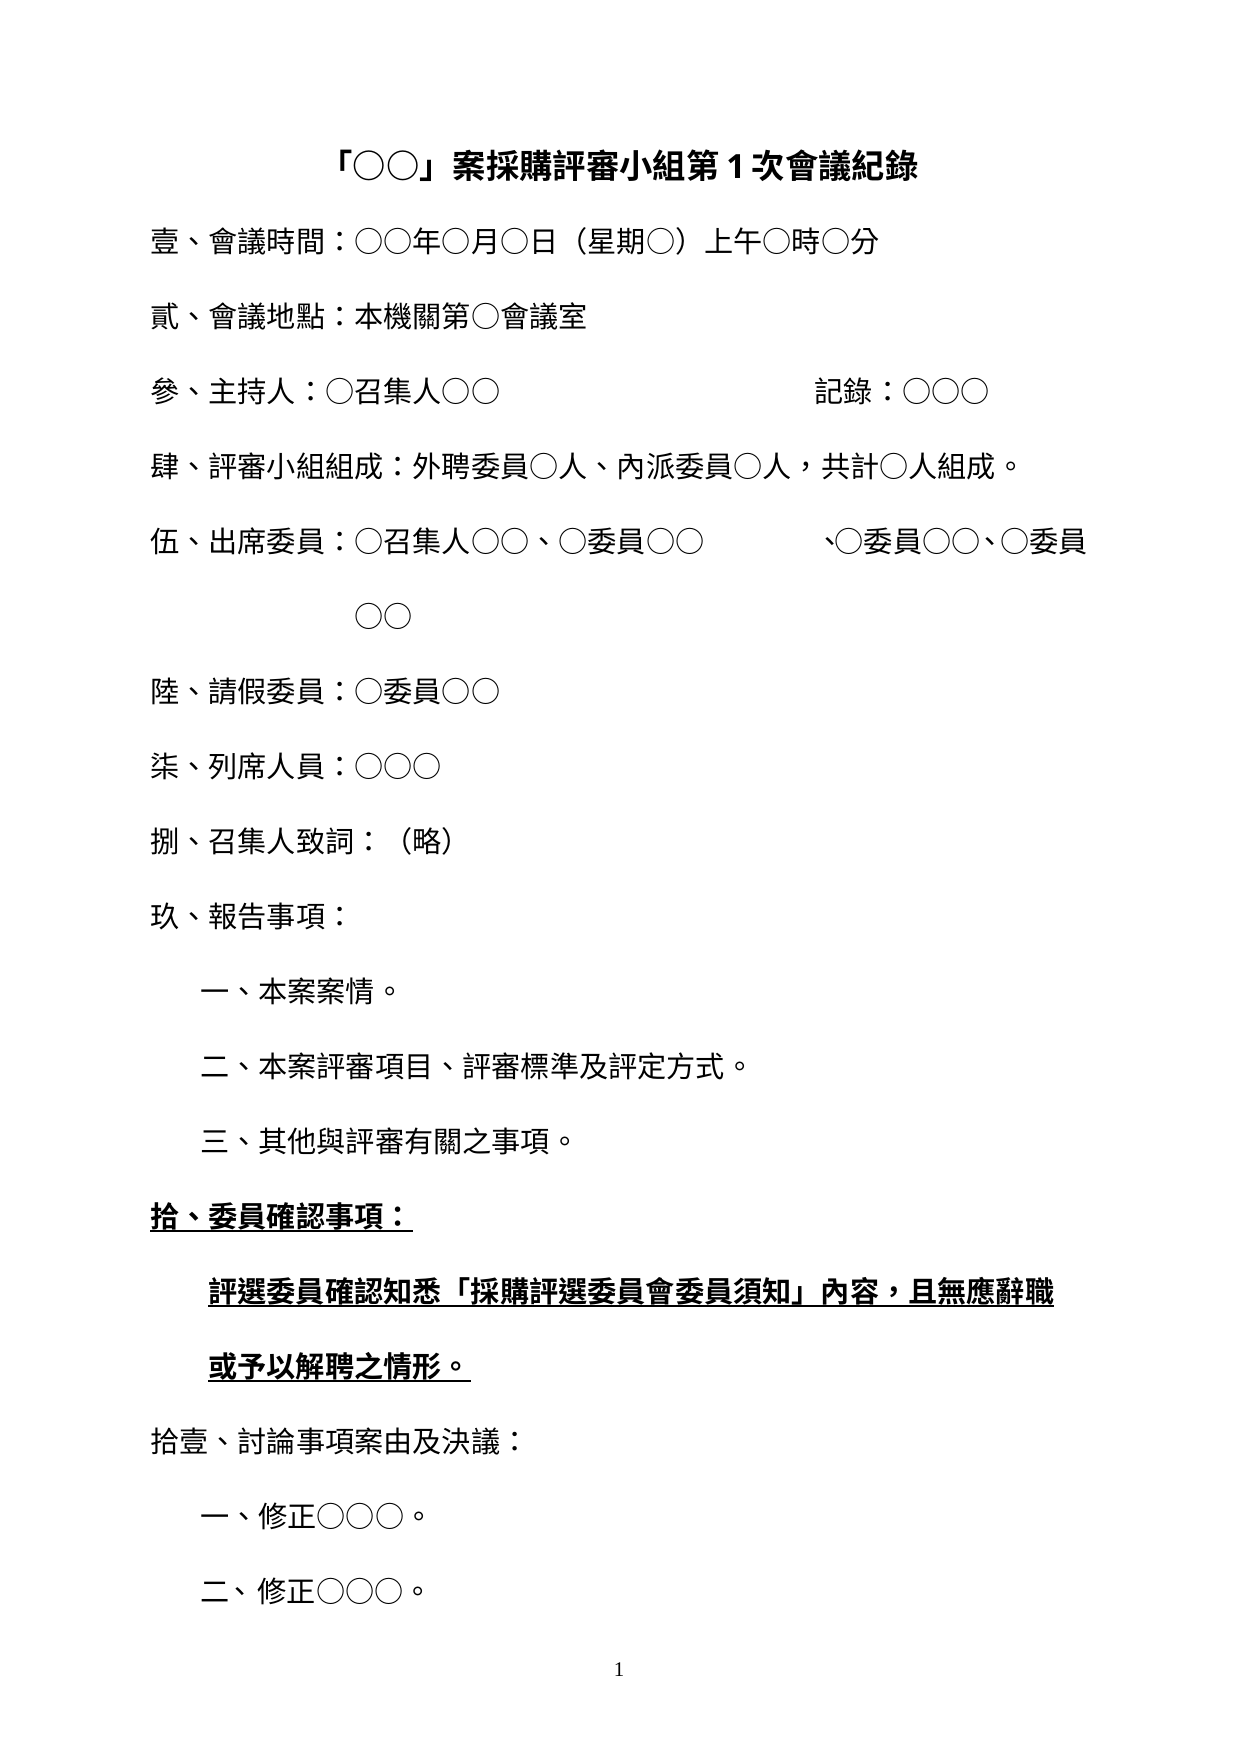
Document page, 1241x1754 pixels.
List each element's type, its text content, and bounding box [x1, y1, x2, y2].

text 陸、請假委員：○委員○○ [150, 652, 1087, 727]
text 玖、報告事項： [150, 877, 1087, 952]
text 柒、列席人員：○○○ [150, 727, 1087, 802]
text 「○○」案採購評審小組第1次會議紀錄 [150, 127, 1087, 202]
text 三、其他與評審有關之事項。 [200, 1102, 1087, 1177]
text 參、主持人：○召集人○○ 記錄：○○○ [150, 352, 1087, 427]
text 拾、委員確認事項： [150, 1177, 1087, 1252]
text 拾壹、討論事項案由及決議： [150, 1402, 1087, 1477]
text 二、本案評審項目、評審標準及評定方式。 [200, 1027, 1087, 1102]
text 貳、會議地點：本機關第○會議室 [150, 277, 1087, 352]
text 捌、召集人致詞：（略） [150, 802, 1087, 877]
text 肆、評審小組組成：外聘委員○人、內派委員○人，共計○人組成。 [150, 427, 1087, 502]
text 一、本案案情。 [200, 952, 1087, 1027]
text 一、修正○○○。 [200, 1477, 1087, 1552]
text 二、 修正○○○。 [200, 1552, 1087, 1627]
text 評選委員確認知悉「採購評選委員會委員須知」內容，且無應辭職 [179, 1252, 1087, 1327]
text 伍、出席委員：○召集人○○、○委員○○ 、○委員○○、○委員○○ [150, 502, 1087, 652]
text 或予以解聘之情形。 [179, 1327, 1087, 1402]
text 壹、會議時間：○○年○月○日（星期○）上午○時○分 [150, 202, 1087, 277]
